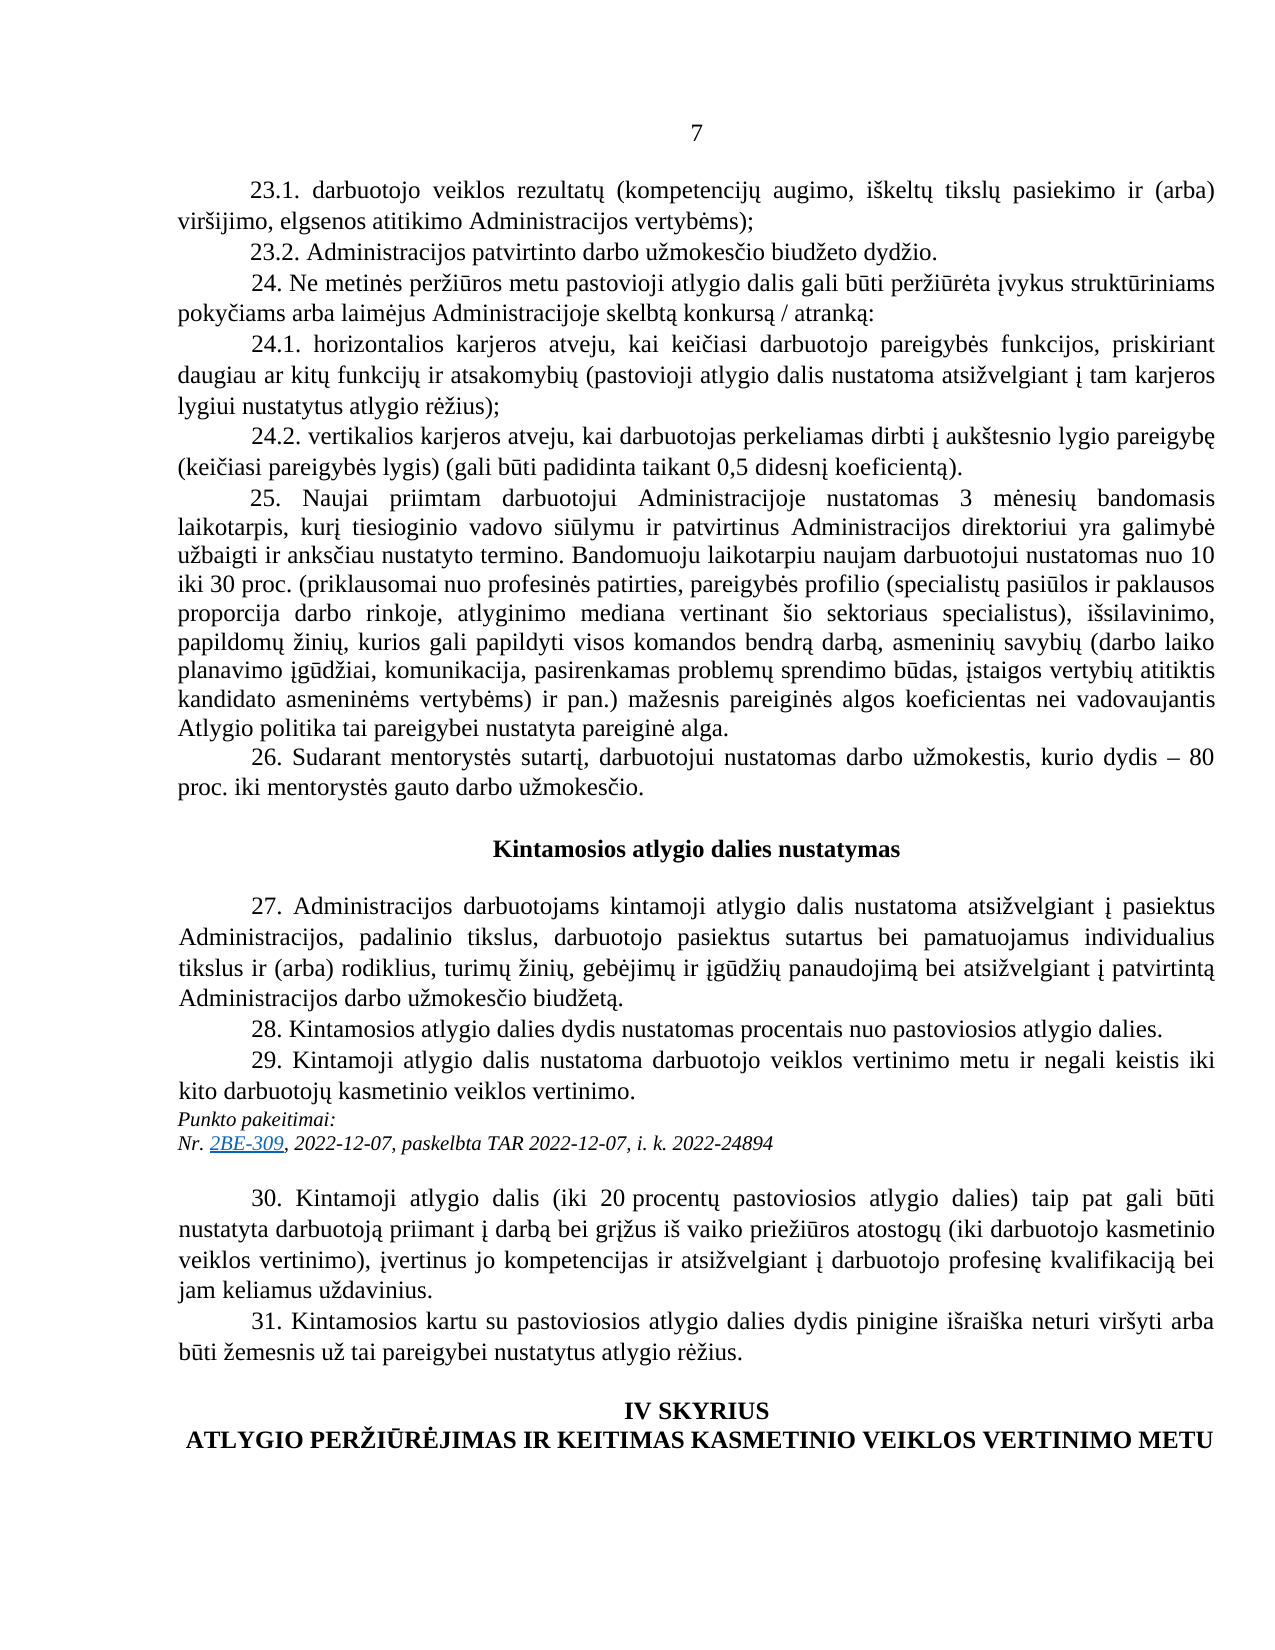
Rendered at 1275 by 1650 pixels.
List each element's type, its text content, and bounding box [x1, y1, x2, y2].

text 24.1. horizontalios karjeros atveju, kai keičiasi darbuotojo pareigybės funkcijos, priskiriant daugiau ar kitų funkcijų ir atsakomybių (pastovioji atlygio dalis nustatoma atsižvelgiant į tam karjeros lygiui nustatytus atlygio rėžius); [177, 329, 1216, 419]
text ATLYGIO PERŽIŪRĖJIMAS IR KEITIMAS KASMETINIO VEIKLOS VERTINIMO METU [177, 1425, 1216, 1454]
text Kintamosios atlygio dalies nustatymas [177, 834, 1216, 863]
text IV SKYRIUS [177, 1396, 1216, 1425]
text 30. Kintamoji atlygio dalis (iki 20 procentų pastoviosios atlygio dalies) taip pat gali būti nustatyta darbuotoją priimant į darbą bei grįžus iš vaiko priežiūros atostogų (iki darbuotojo kasmetinio veiklos vertinimo), įvertinus jo kompetencijas ir atsižvelgiant į darbuotojo profesinę kvalifikaciją bei jam keliamus uždavinius. [178, 1183, 1216, 1304]
text Nr. 2BE-309, 2022-12-07, paskelbta TAR 2022-12-07, i. k. 2022-24894 [177, 1131, 1216, 1154]
text 29. Kintamoji atlygio dalis nustatoma darbuotojo veiklos vertinimo metu ir negali keistis iki kito darbuotojų kasmetinio veiklos vertinimo. [178, 1045, 1216, 1104]
text 27. Administracijos darbuotojams kintamoji atlygio dalis nustatoma atsižvelgiant į pasiektus Administracijos, padalinio tikslus, darbuotojo pasiektus sutartus bei pamatuojamus individualius tikslus ir (arba) rodiklius, turimų žinių, gebėjimų ir įgūdžių panaudojimą bei atsižvelgiant į patvirtintą Administracijos darbo užmokesčio biudžetą. [178, 891, 1216, 1012]
text 28. Kintamosios atlygio dalies dydis nustatomas procentais nuo pastoviosios atlygio dalies. [178, 1014, 1216, 1043]
text 25. Naujai priimtam darbuotojui Administracijoje nustatomas 3 mėnesių bandomasis laikotarpis, kurį tiesioginio vadovo siūlymu ir patvirtinus Administracijos direktoriui yra galimybė užbaigti ir anksčiau nustatyto termino. Bandomuoju laikotarpiu naujam darbuotojui nustatomas nuo 10 iki 30 proc. (priklausomai nuo profesinės patirties, pareigybės profilio (specialistų pasiūlos ir paklausos proporcija darbo rinkoje, atlyginimo mediana vertinant šio sektoriaus specialistus), išsilavinimo, papildomų žinių, kurios gali papildyti visos komandos bendrą darbą, asmeninių savybių (darbo laiko planavimo įgūdžiai, komunikacija, pasirenkamas problemų sprendimo būdas, įstaigos vertybių atitiktis kandidato asmeninėms vertybėms) ir pan.) mažesnis pareiginės algos koeficientas nei vadovaujantis Atlygio politika tai pareigybei nustatyta pareiginė alga. [177, 483, 1216, 742]
text 24.2. vertikalios karjeros atveju, kai darbuotojas perkeliamas dirbti į aukštesnio lygio pareigybę (keičiasi pareigybės lygis) (gali būti padidinta taikant 0,5 didesnį koeficientą). [177, 421, 1216, 481]
text 23.1. darbuotojo veiklos rezultatų (kompetencijų augimo, iškeltų tikslų pasiekimo ir (arba) viršijimo, elgsenos atitikimo Administracijos vertybėms); [177, 176, 1216, 235]
text 23.2. Administracijos patvirtinto darbo užmokesčio biudžeto dydžio. [177, 237, 1216, 266]
text 31. Kintamosios kartu su pastoviosios atlygio dalies dydis pinigine išraiška neturi viršyti arba būti žemesnis už tai pareigybei nustatytus atlygio rėžius. [178, 1306, 1216, 1366]
text 24. Ne metinės peržiūros metu pastovioji atlygio dalis gali būti peržiūrėta įvykus struktūriniams pokyčiams arba laimėjus Administracijoje skelbtą konkursą / atranką: [177, 268, 1216, 327]
text 26. Sudarant mentorystės sutartį, darbuotojui nustatomas darbo užmokestis, kurio dydis – 80 proc. iki mentorystės gauto darbo užmokesčio. [177, 742, 1216, 801]
text Punkto pakeitimai: [177, 1106, 1216, 1131]
